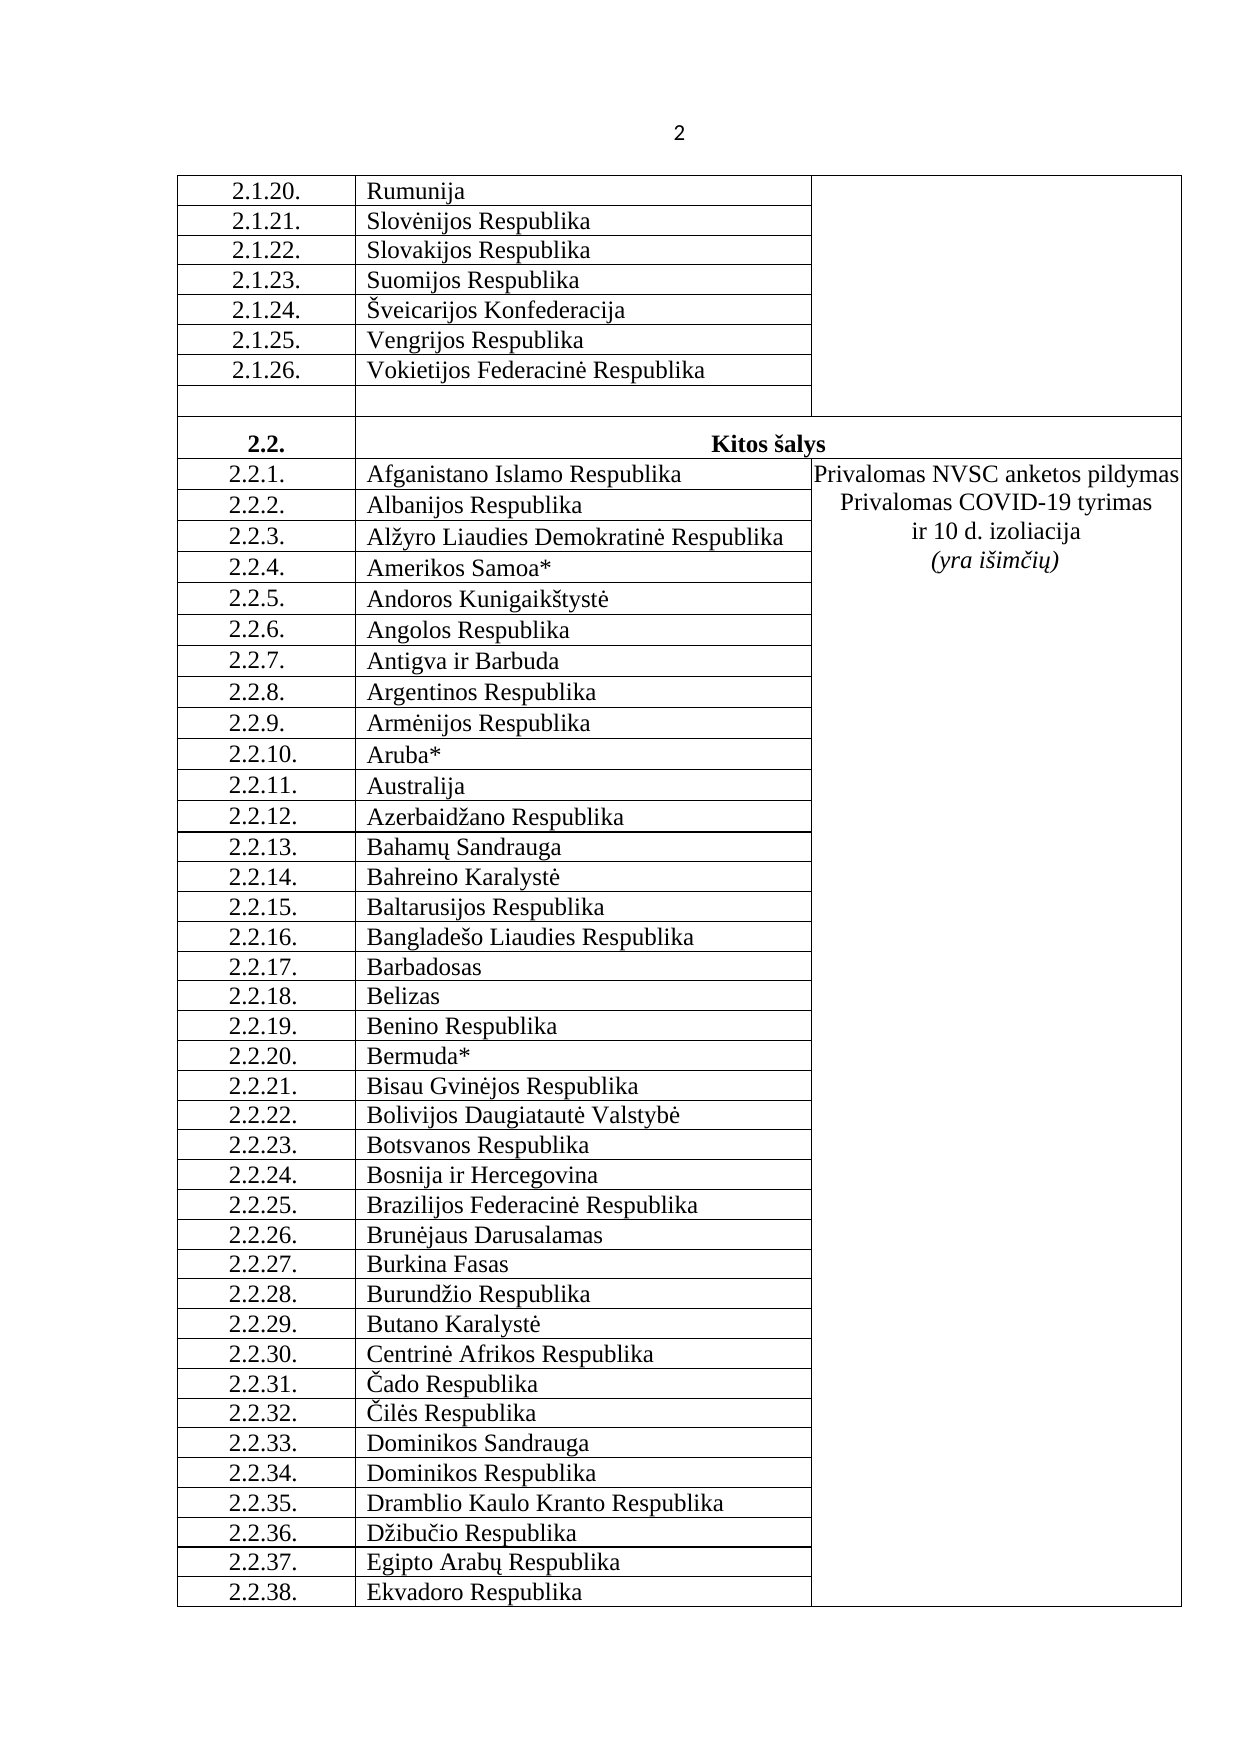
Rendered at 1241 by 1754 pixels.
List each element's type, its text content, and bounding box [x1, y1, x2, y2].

table_cell Andoros Kunigaikštystė [356, 583, 811, 613]
table_cell Kitos šalys [356, 417, 1181, 458]
table_cell 2.2.21. [178, 1071, 355, 1099]
table_cell 2.2.6. [178, 615, 355, 644]
table_cell Privalomas NVSC anketos pildymas Privalomas COVID-19 tyrimas ir 10 d. izoliacija (yra išimčių) [812, 459, 1181, 1606]
table_cell 2.2.10. [178, 739, 355, 769]
table_cell Slovakijos Respublika [356, 236, 811, 264]
table_cell 2.2.14. [178, 862, 355, 891]
table_cell Slovėnijos Respublika [356, 206, 811, 234]
table_cell 2.2.19. [178, 1011, 355, 1040]
table_cell Čado Respublika [356, 1369, 811, 1397]
table_cell [178, 386, 355, 416]
table_cell 2.2.2. [178, 490, 355, 520]
table_cell Suomijos Respublika [356, 265, 811, 294]
table_cell 2.2.5. [178, 583, 355, 613]
table_cell 2.2.38. [178, 1577, 355, 1606]
table_cell 2.2.36. [178, 1518, 355, 1546]
table_cell Džibučio Respublika [356, 1518, 811, 1546]
table_cell 2.2.7. [178, 646, 355, 676]
table_cell Barbadosas [356, 952, 811, 980]
table_cell Ekvadoro Respublika [356, 1577, 811, 1606]
table_cell [812, 176, 1181, 416]
table_cell Šveicarijos Konfederacija [356, 295, 811, 324]
table_cell Botsvanos Respublika [356, 1130, 811, 1159]
table_cell 2.2.35. [178, 1488, 355, 1517]
table_cell Albanijos Respublika [356, 490, 811, 520]
table_cell 2.2.25. [178, 1190, 355, 1219]
table_cell 2.2.11. [178, 770, 355, 800]
table_cell Dominikos Respublika [356, 1458, 811, 1487]
table_cell 2.2.1. [178, 459, 355, 489]
table_cell Egipto Arabų Respublika [356, 1548, 811, 1576]
table_cell 2.1.26. [178, 355, 355, 385]
table_cell 2.2.34. [178, 1458, 355, 1487]
table_cell 2.1.23. [178, 265, 355, 294]
table_cell Baltarusijos Respublika [356, 892, 811, 921]
table_cell [356, 386, 811, 416]
table_cell Dramblio Kaulo Kranto Respublika [356, 1488, 811, 1517]
table_cell Aruba* [356, 739, 811, 769]
table_cell Brazilijos Federacinė Respublika [356, 1190, 811, 1219]
table_cell 2.2.26. [178, 1220, 355, 1248]
table_cell 2.2.16. [178, 922, 355, 951]
table_cell 2.2.31. [178, 1369, 355, 1397]
table_cell Vengrijos Respublika [356, 325, 811, 354]
table_cell 2.2.15. [178, 892, 355, 921]
table_cell 2.2.18. [178, 981, 355, 1010]
table_cell Bosnija ir Hercegovina [356, 1160, 811, 1189]
table_cell 2.2.24. [178, 1160, 355, 1189]
table_cell 2.2.22. [178, 1101, 355, 1129]
table_cell 2.1.25. [178, 325, 355, 354]
table_cell Brunėjaus Darusalamas [356, 1220, 811, 1248]
table_cell Bahamų Sandrauga [356, 833, 811, 861]
table_cell 2.2.32. [178, 1399, 355, 1427]
table_cell 2.1.20. [178, 176, 355, 205]
table_cell Benino Respublika [356, 1011, 811, 1040]
table_cell Amerikos Samoa* [356, 552, 811, 582]
table_cell Alžyro Liaudies Demokratinė Respublika [356, 521, 811, 551]
table_cell 2.2.3. [178, 521, 355, 551]
table_cell Argentinos Respublika [356, 677, 811, 707]
table_cell Belizas [356, 981, 811, 1010]
table_cell 2.1.21. [178, 206, 355, 234]
table_cell Armėnijos Respublika [356, 708, 811, 738]
table_cell 2.2. [178, 417, 355, 458]
table_cell 2.1.24. [178, 295, 355, 324]
table_cell 2.2.29. [178, 1309, 355, 1338]
table_cell 2.2.9. [178, 708, 355, 738]
table_cell 2.2.12. [178, 801, 355, 831]
table_cell 2.2.20. [178, 1041, 355, 1070]
table_cell 2.1.22. [178, 236, 355, 264]
table_cell Vokietijos Federacinė Respublika [356, 355, 811, 385]
table_cell 2.2.4. [178, 552, 355, 582]
table_cell 2.2.33. [178, 1428, 355, 1457]
table_cell 2.2.8. [178, 677, 355, 707]
table_cell Bangladešo Liaudies Respublika [356, 922, 811, 951]
table_cell Rumunija [356, 176, 811, 205]
table_cell Dominikos Sandrauga [356, 1428, 811, 1457]
table_cell Bermuda* [356, 1041, 811, 1070]
table_cell 2.2.37. [178, 1548, 355, 1576]
table_cell 2.2.28. [178, 1279, 355, 1308]
table_cell 2.2.27. [178, 1250, 355, 1278]
table_cell Antigva ir Barbuda [356, 646, 811, 676]
table_cell 2.2.17. [178, 952, 355, 980]
table_cell Burundžio Respublika [356, 1279, 811, 1308]
table_cell Bahreino Karalystė [356, 862, 811, 891]
table_cell Bisau Gvinėjos Respublika [356, 1071, 811, 1099]
table_cell Afganistano Islamo Respublika [356, 459, 811, 489]
table_cell Australija [356, 770, 811, 800]
table_cell Angolos Respublika [356, 615, 811, 644]
table_cell Bolivijos Daugiatautė Valstybė [356, 1101, 811, 1129]
table_cell Burkina Fasas [356, 1250, 811, 1278]
table_cell 2.2.13. [178, 833, 355, 861]
table_cell Azerbaidžano Respublika [356, 801, 811, 831]
table_cell 2.2.23. [178, 1130, 355, 1159]
table_cell Čilės Respublika [356, 1399, 811, 1427]
table_cell Butano Karalystė [356, 1309, 811, 1338]
table_cell 2.2.30. [178, 1339, 355, 1368]
table_cell Centrinė Afrikos Respublika [356, 1339, 811, 1368]
